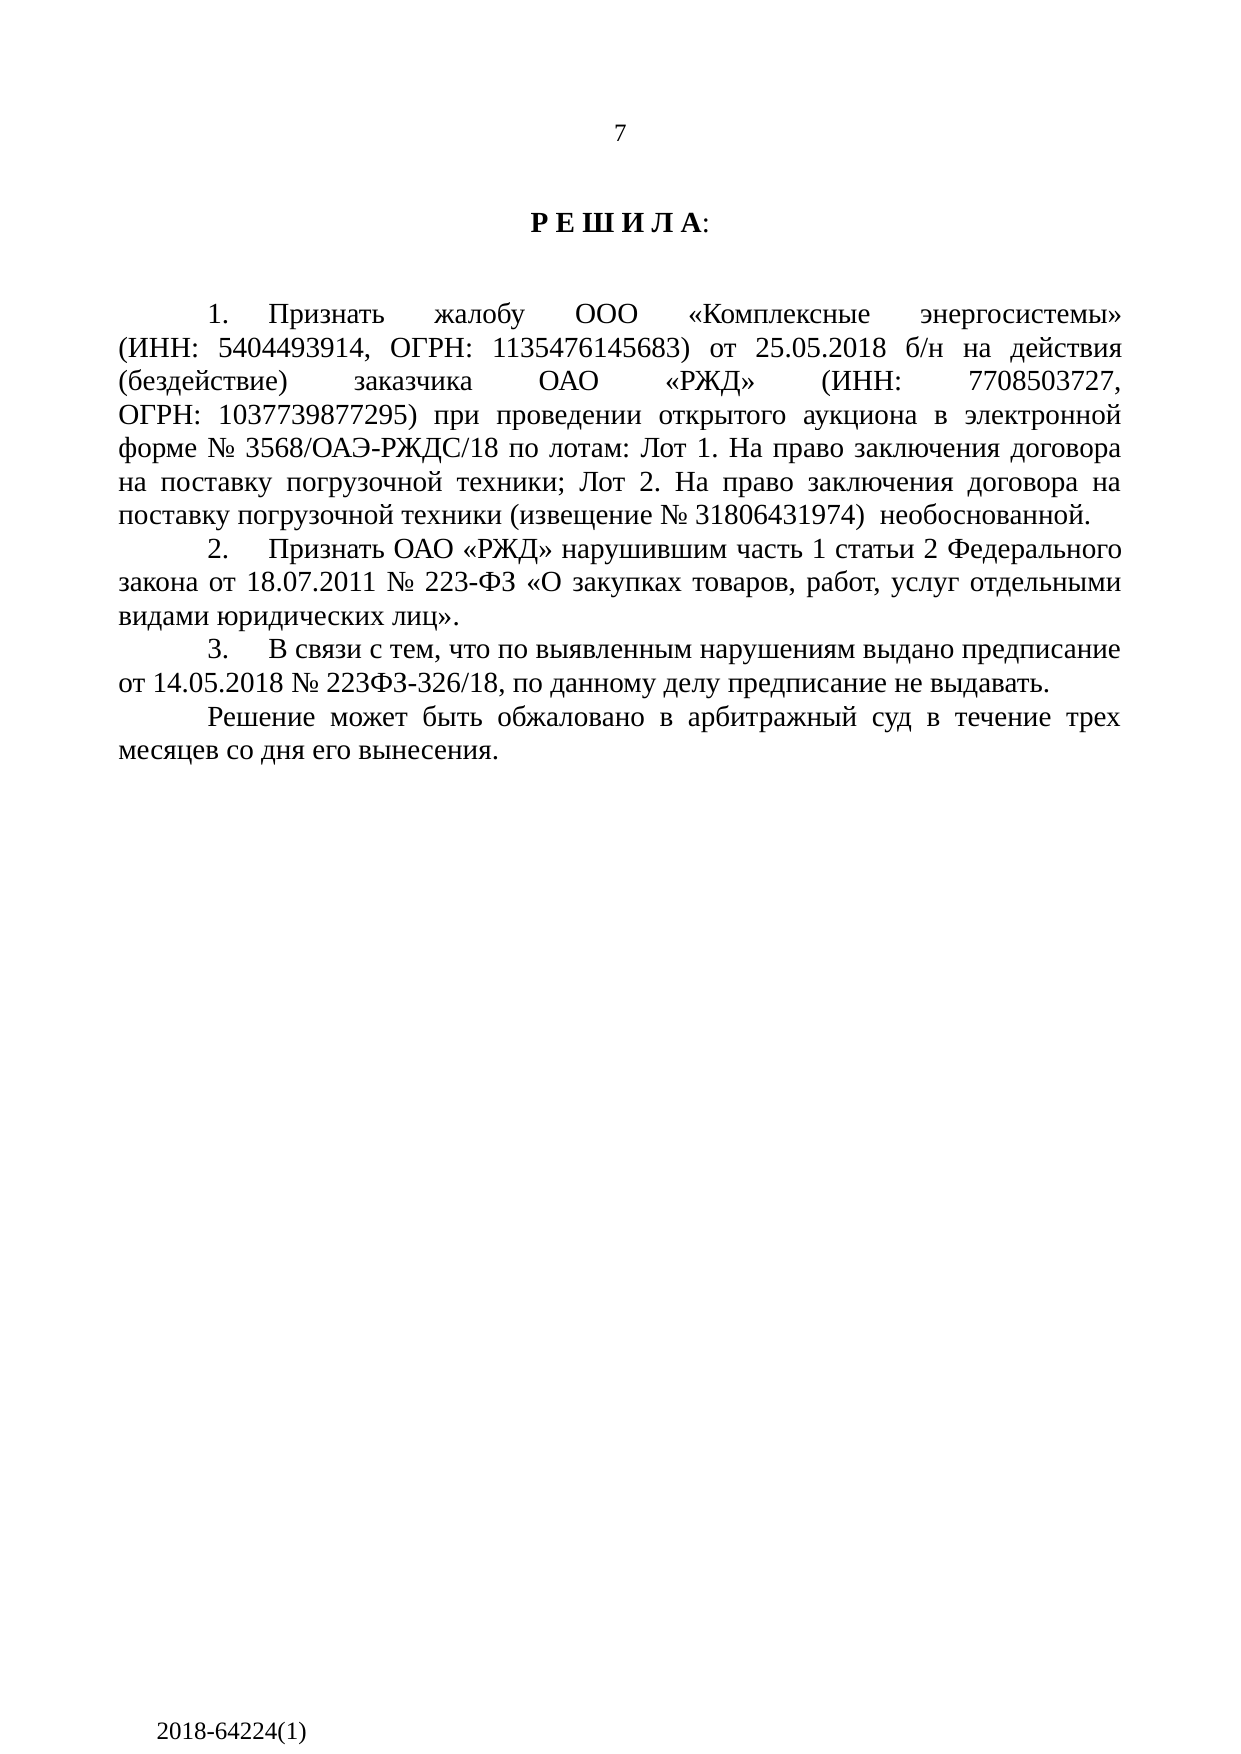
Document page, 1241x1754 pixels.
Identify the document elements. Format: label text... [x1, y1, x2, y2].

list В связи с тем, что по выявленным нарушениям выдано предписание от 14.05.2018 № 223ФЗ-326/18, по данному делу предписание не выдавать. [118, 632, 1122, 699]
text Р Е Ш И Л А: [118, 205, 1122, 239]
text Решение может быть обжаловано в арбитражный суд в течение трех месяцев со дня его вынесения. [118, 699, 1122, 766]
list Признать жалобу ООО «Комплексные энергосистемы» (ИНН: 5404493914, ОГРН: 1135476145683) от 25.05.2018 б/н на действия (бездействие) заказчика ОАО «РЖД» (ИНН: 7708503727, ОГРН: 1037739877295) при проведении открытого аукциона в электронной форме № 3568/ОАЭ-РЖДС/18 по лотам: Лот 1. На право заключения договора на поставку погрузочной техники; Лот 2. На право заключения договора на поставку погрузочной техники (извещение № 31806431974) необоснованной. [118, 296, 1122, 531]
list Признать ОАО «РЖД» нарушившим часть 1 статьи 2 Федерального закона от 18.07.2011 № 223-ФЗ «О закупках товаров, работ, услуг отдельными видами юридических лиц». [118, 531, 1122, 632]
